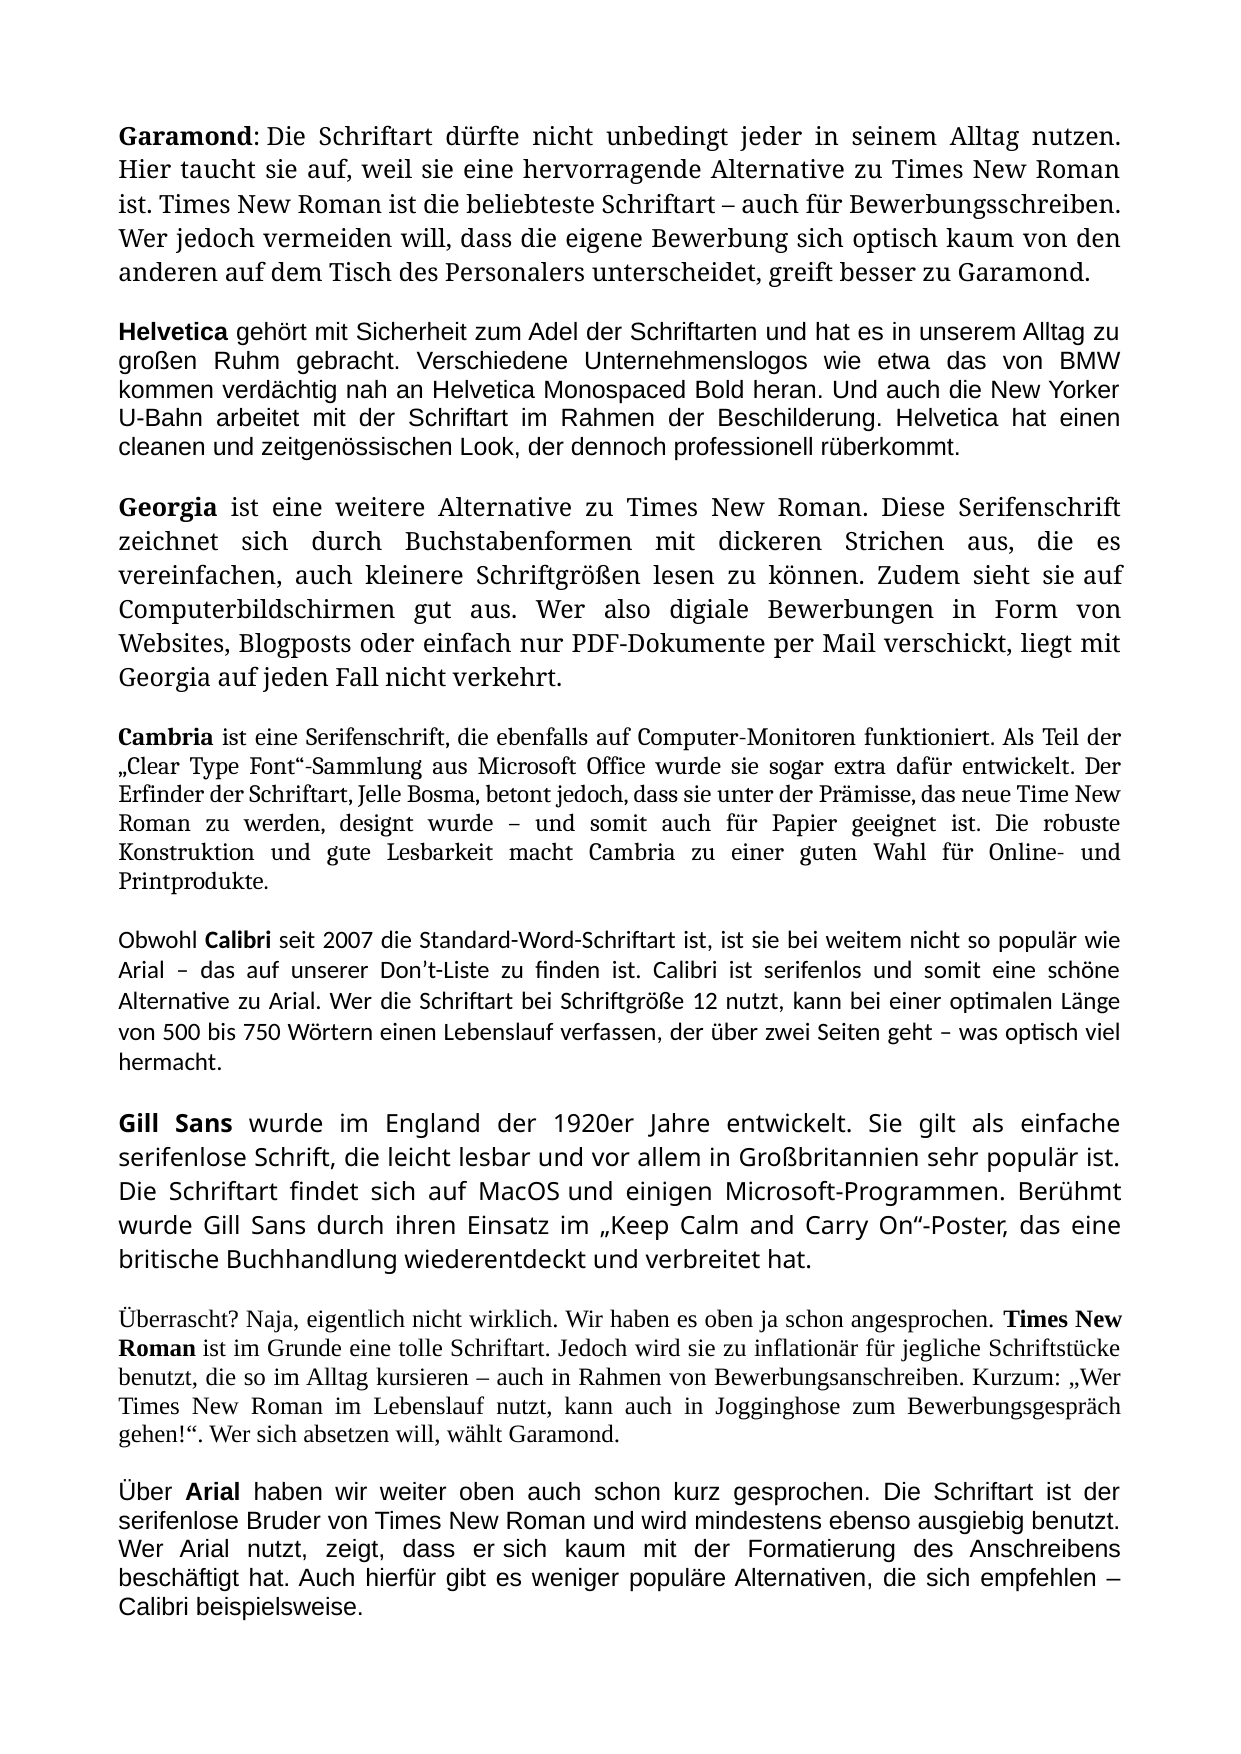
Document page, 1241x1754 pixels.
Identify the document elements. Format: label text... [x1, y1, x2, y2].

text Helvetica gehört mit Sicherheit zum Adel der Schriftarten und hat es in unserem Alltag zu großen Ruhm gebracht. Verschiedene Unternehmenslogos wie etwa das von BMW kommen verdächtig nah an Helvetica Monospaced Bold heran. Und auch die New Yorker U-Bahn arbeitet mit der Schriftart im Rahmen der Beschilderung. Helvetica hat einen cleanen und zeitgenössischen Look, der dennoch professionell rüberkommt. [118, 317, 1122, 461]
text Cambria ist eine Serifenschrift, die ebenfalls auf Computer-Monitoren funktioniert. Als Teil der „Clear Type Font“-Sammlung aus Microsoft Office wurde sie sogar extra dafür entwickelt. Der Erfinder der Schriftart, Jelle Bosma, betont jedoch, dass sie unter der Prämisse, das neue Time New Roman zu werden, designt wurde – und somit auch für Papier geeignet ist. Die robuste Konstruktion und gute Lesbarkeit macht Cambria zu einer guten Wahl für Online- und Printprodukte. [118, 723, 1122, 895]
text Georgia ist eine weitere Alternative zu Times New Roman. Diese Serifenschrift zeichnet sich durch Buchstabenformen mit dickeren Strichen aus, die es vereinfachen, auch kleinere Schriftgrößen lesen zu können. Zudem sieht sie auf Computerbildschirmen gut aus. Wer also digiale Bewerbungen in Form von Websites, Blogposts oder einfach nur PDF-Dokumente per Mail verschickt, liegt mit Georgia auf jeden Fall nicht verkehrt. [118, 490, 1122, 694]
text Garamond: Die Schriftart dürfte nicht unbedingt jeder in seinem Alltag nutzen. Hier taucht sie auf, weil sie eine hervorragende Alternative zu Times New Roman ist. Times New Roman ist die beliebteste Schriftart – auch für Bewerbungsschreiben. Wer jedoch vermeiden will, dass die eigene Bewerbung sich optisch kaum von den anderen auf dem Tisch des Personalers unterscheidet, greift besser zu Garamond. [118, 118, 1122, 288]
text Obwohl Calibri seit 2007 die Standard-Word-Schriftart ist, ist sie bei weitem nicht so populär wie Arial – das auf unserer Don’t-Liste zu finden ist. Calibri ist serifenlos und somit eine schöne Alternative zu Arial. Wer die Schriftart bei Schriftgröße 12 nutzt, kann bei einer optimalen Länge von 500 bis 750 Wörtern einen Lebenslauf verfassen, der über zwei Seiten geht – was optisch viel hermacht. [118, 924, 1122, 1077]
text Über Arial haben wir weiter oben auch schon kurz gesprochen. Die Schriftart ist der serifenlose Bruder von Times New Roman und wird mindestens ebenso ausgiebig benutzt. Wer Arial nutzt, zeigt, dass er sich kaum mit der Formatierung des Anschreibens beschäftigt hat. Auch hierfür gibt es weniger populäre Alternativen, die sich empfehlen – Calibri beispielsweise. [118, 1477, 1122, 1621]
text Überrascht? Naja, eigentlich nicht wirklich. Wir haben es oben ja schon angesprochen. Times New Roman ist im Grunde eine tolle Schriftart. Jedoch wird sie zu inflationär für jegliche Schriftstücke benutzt, die so im Alltag kursieren – auch in Rahmen von Bewerbungsanschreiben. Kurzum: „Wer Times New Roman im Lebenslauf nutzt, kann auch in Jogginghose zum Bewerbungsgespräch gehen!“. Wer sich absetzen will, wählt Garamond. [118, 1304, 1122, 1448]
text Gill Sans wurde im England der 1920er Jahre entwickelt. Sie gilt als einfache serifenlose Schrift, die leicht lesbar und vor allem in Großbritannien sehr populär ist. Die Schriftart findet sich auf MacOS und einigen Microsoft-Programmen. Berühmt wurde Gill Sans durch ihren Einsatz im „Keep Calm and Carry On“-Poster, das eine britische Buchhandlung wiederentdeckt und verbreitet hat. [118, 1105, 1122, 1276]
